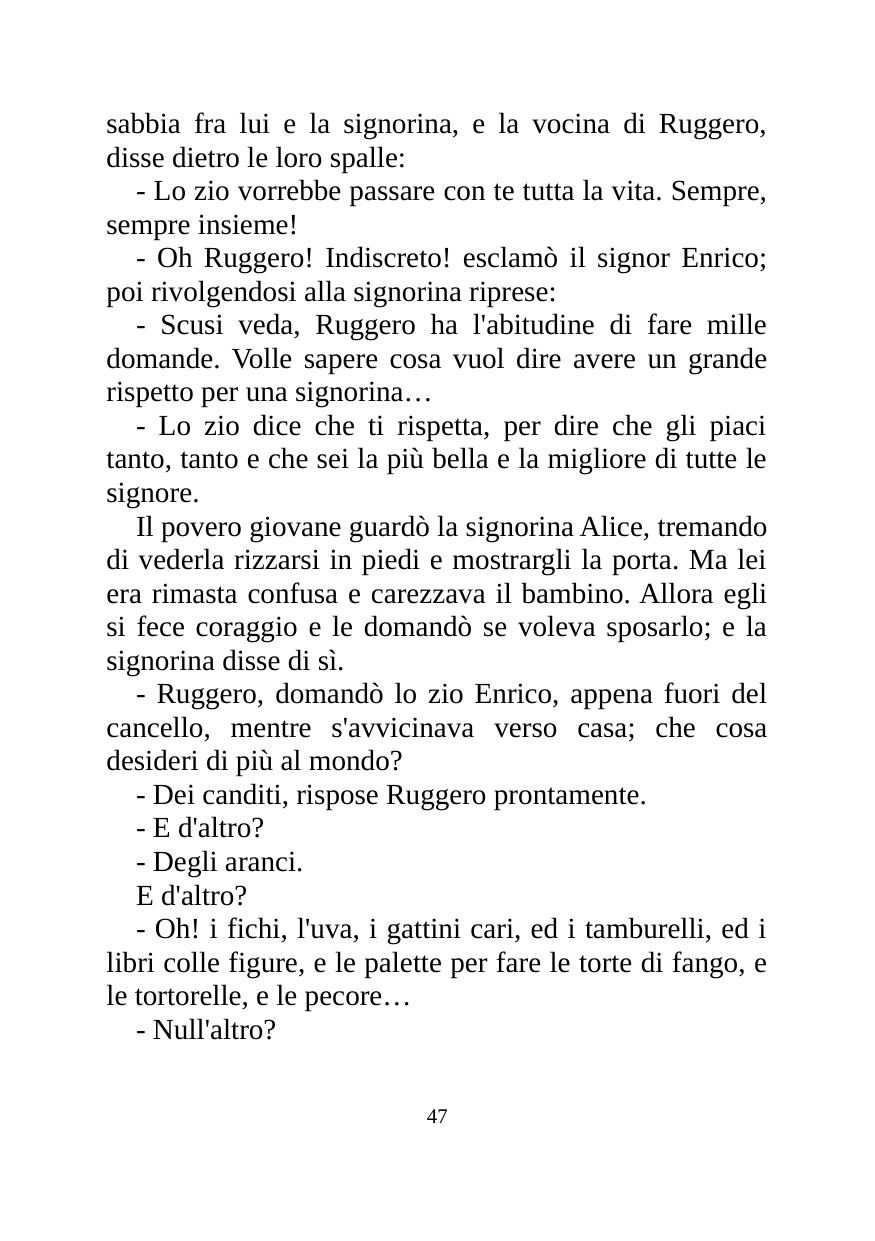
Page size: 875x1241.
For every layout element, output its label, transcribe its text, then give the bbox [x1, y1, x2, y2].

text - Oh Ruggero! Indiscreto! esclamò il signor Enrico; poi rivolgendosi alla signorina riprese: [106, 240, 768, 307]
text - Scusi veda, Ruggero ha l'abitudine di fare mille domande. Volle sapere cosa vuol dire avere un grande rispetto per una signorina… [106, 307, 768, 408]
text - Oh! i fichi, l'uva, i gattini cari, ed i tamburelli, ed i libri colle figure, e le palette per fare le torte di fango, e le tortorelle, e le pecore… [106, 911, 768, 1012]
text - Degli aranci. [106, 844, 768, 878]
text - E d'altro? [106, 811, 768, 844]
text Il povero giovane guardò la signorina Alice, tremando di vederla rizzarsi in piedi e mostrargli la porta. Ma lei era rimasta confusa e carezzava il bambino. Allora egli si fece coraggio e le domandò se voleva sposarlo; e la signorina disse di sì. [106, 509, 768, 676]
text sabbia fra lui e la signorina, e la vocina di Ruggero, disse dietro le loro spalle: [106, 106, 768, 173]
text - Null'altro? [106, 1012, 768, 1045]
text - Ruggero, domandò lo zio Enrico, appena fuori del cancello, mentre s'avvicinava verso casa; che cosa desideri di più al mondo? [106, 676, 768, 777]
text - Lo zio dice che ti rispetta, per dire che gli piaci tanto, tanto e che sei la più bella e la migliore di tutte le signore. [106, 408, 768, 509]
text E d'altro? [106, 878, 768, 911]
text - Lo zio vorrebbe passare con te tutta la vita. Sempre, sempre insieme! [106, 173, 768, 240]
text - Dei canditi, rispose Ruggero prontamente. [106, 777, 768, 811]
